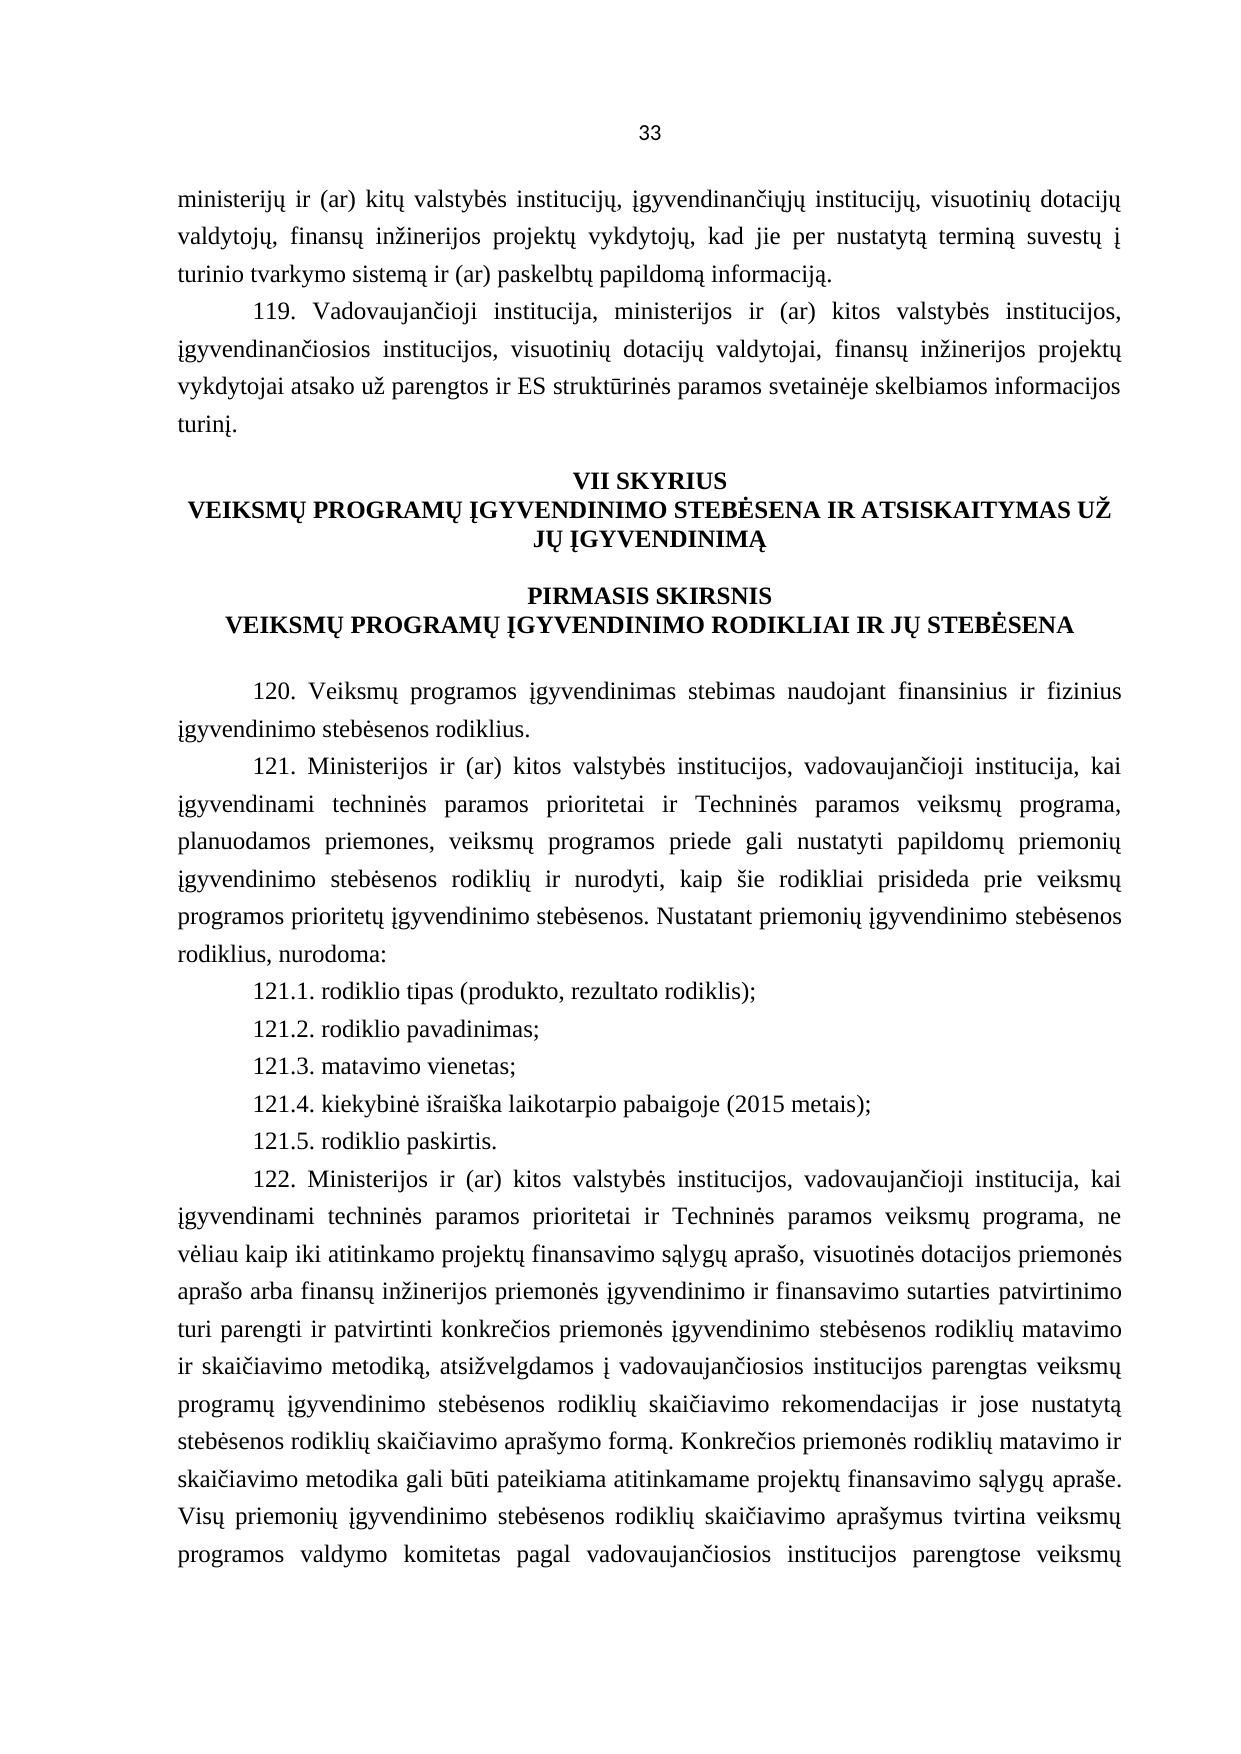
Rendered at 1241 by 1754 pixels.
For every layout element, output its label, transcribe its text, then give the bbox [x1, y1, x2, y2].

text veiksmų programų įgyvendinimo rodikliai ir jų stebĖsena [177, 610, 1122, 639]
text PIRMASIS SKIRSNIS [177, 581, 1122, 610]
text 121.4. kiekybinė išraiška laikotarpio pabaigoje (2015 metais); [177, 1080, 1122, 1117]
text 119. Vadovaujančioji institucija, ministerijos ir (ar) kitos valstybės institucijos, įgyvendinančiosios institucijos, visuotinių dotacijų valdytojai, finansų inžinerijos projektų vykdytojai atsako už parengtos ir ES struktūrinės paramos svetainėje skelbiamos informacijos turinį. [177, 287, 1122, 437]
text veiksmų programų įgyvendinimo stebĖsena ir atsiskaitymas už JŲ įgyvendinimą [177, 495, 1122, 552]
text 121. Ministerijos ir (ar) kitos valstybės institucijos, vadovaujančioji institucija, kai įgyvendinami techninės paramos prioritetai ir Techninės paramos veiksmų programa, planuodamos priemones, veiksmų programos priede gali nustatyti papildomų priemonių įgyvendinimo stebėsenos rodiklių ir nurodyti, kaip šie rodikliai prisideda prie veiksmų programos prioritetų įgyvendinimo stebėsenos. Nustatant priemonių įgyvendinimo stebėsenos rodiklius, nurodoma: [177, 742, 1122, 967]
text 121.3. matavimo vienetas; [177, 1042, 1122, 1080]
text 121.2. rodiklio pavadinimas; [177, 1005, 1122, 1042]
text 122. Ministerijos ir (ar) kitos valstybės institucijos, vadovaujančioji institucija, kai įgyvendinami techninės paramos prioritetai ir Techninės paramos veiksmų programa, ne vėliau kaip iki atitinkamo projektų finansavimo sąlygų aprašo, visuotinės dotacijos priemonės aprašo arba finansų inžinerijos priemonės įgyvendinimo ir finansavimo sutarties patvirtinimo turi parengti ir patvirtinti konkrečios priemonės įgyvendinimo stebėsenos rodiklių matavimo ir skaičiavimo metodiką, atsižvelgdamos į vadovaujančiosios institucijos parengtas veiksmų programų įgyvendinimo stebėsenos rodiklių skaičiavimo rekomendacijas ir jose nustatytą stebėsenos rodiklių skaičiavimo aprašymo formą. Konkrečios priemonės rodiklių matavimo ir skaičiavimo metodika gali būti pateikiama atitinkamame projektų finansavimo sąlygų apraše. Visų priemonių įgyvendinimo stebėsenos rodiklių skaičiavimo aprašymus tvirtina veiksmų programos valdymo komitetas pagal vadovaujančiosios institucijos parengtose veiksmų [177, 1155, 1122, 1567]
text 121.1. rodiklio tipas (produkto, rezultato rodiklis); [177, 967, 1122, 1005]
text 121.5. rodiklio paskirtis. [177, 1117, 1122, 1155]
text VII SKYRIUS [177, 466, 1122, 495]
text ministerijų ir (ar) kitų valstybės institucijų, įgyvendinančiųjų institucijų, visuotinių dotacijų valdytojų, finansų inžinerijos projektų vykdytojų, kad jie per nustatytą terminą suvestų į turinio tvarkymo sistemą ir (ar) paskelbtų papildomą informaciją. [177, 175, 1122, 287]
text 120. Veiksmų programos įgyvendinimas stebimas naudojant finansinius ir fizinius įgyvendinimo stebėsenos rodiklius. [177, 667, 1122, 742]
